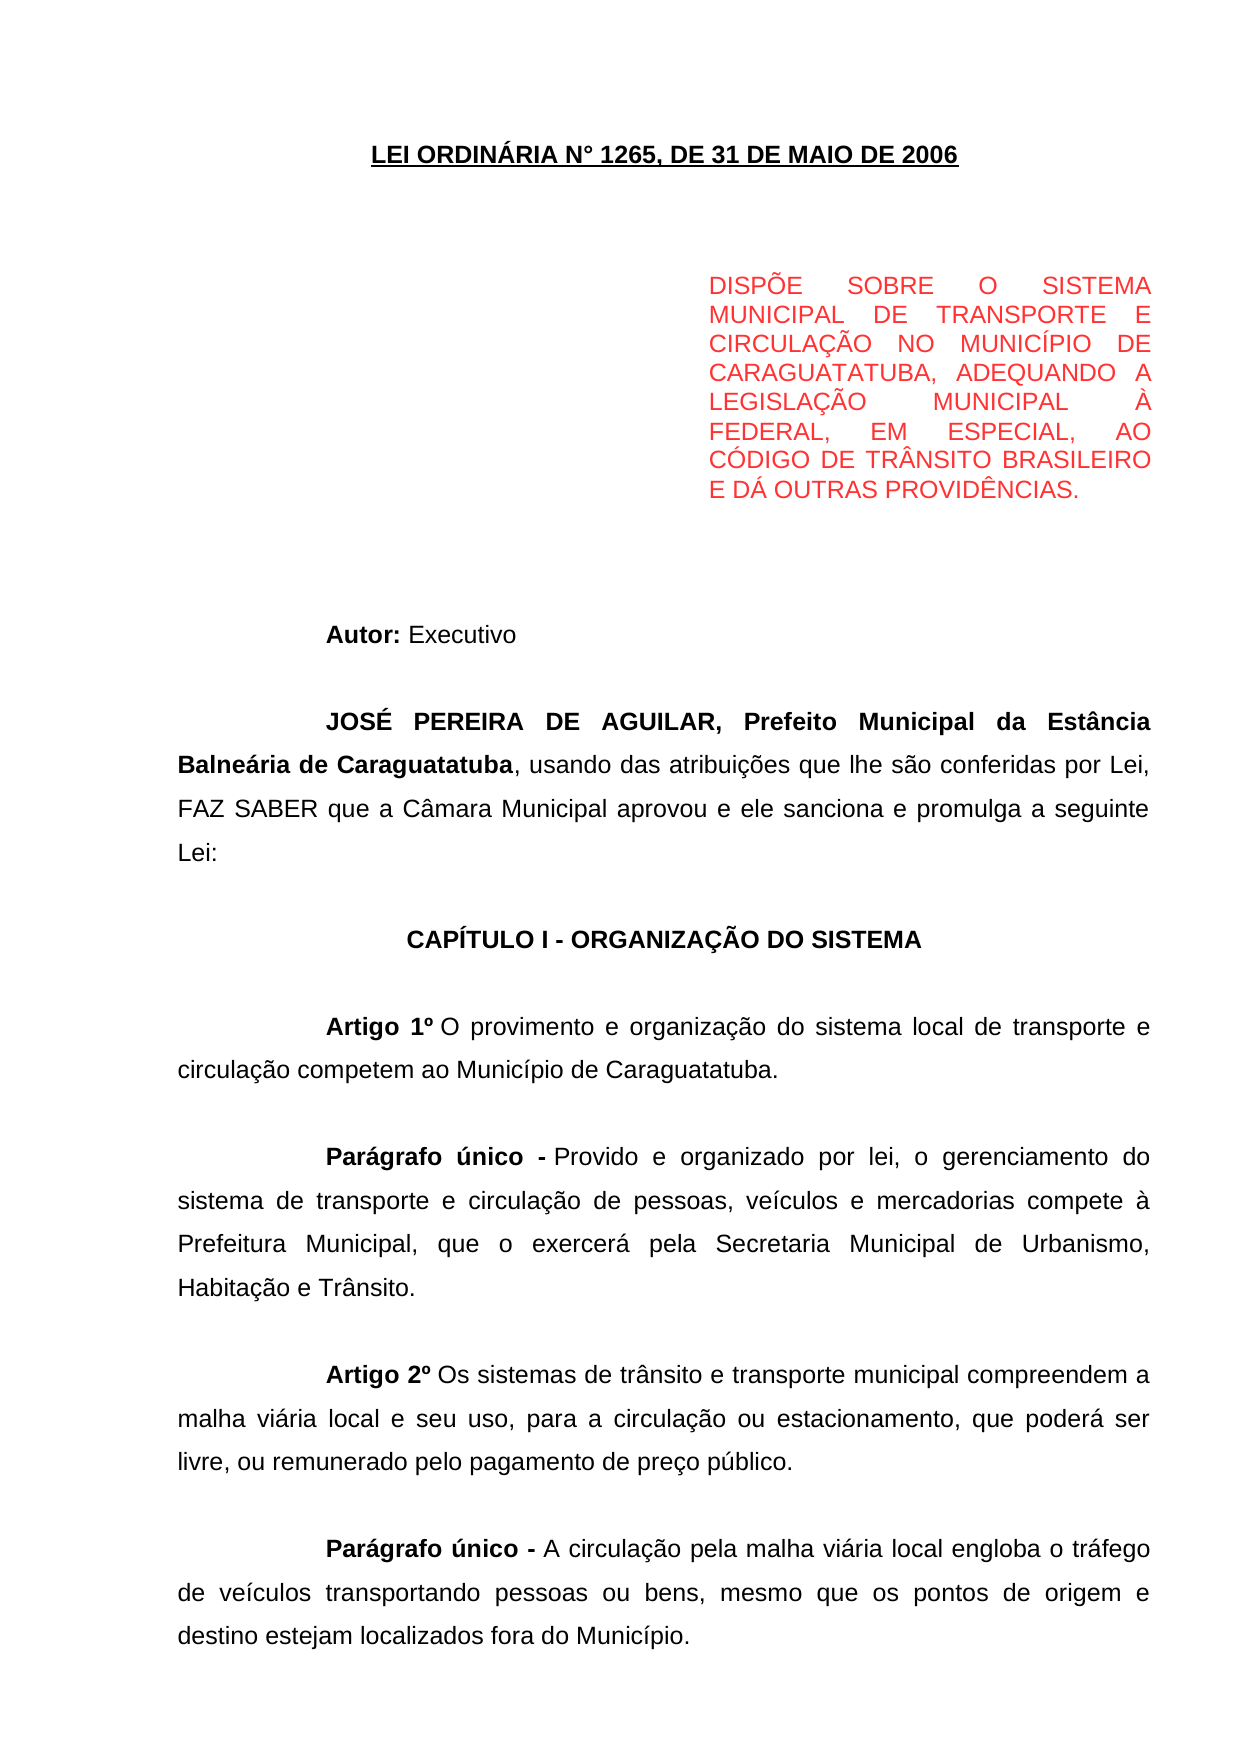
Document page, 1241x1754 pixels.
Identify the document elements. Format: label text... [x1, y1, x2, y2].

subtitle DISPÕE SOBRE O SISTEMA MUNICIPAL DE TRANSPORTE E CIRCULAÇÃO NO MUNICÍPIO DE CARAGUATATUBA, ADEQUANDO A LEGISLAÇÃO MUNICIPAL À FEDERAL, EM ESPECIAL, AO CÓDIGO DE TRÂNSITO BRASILEIRO E DÁ OUTRAS PROVIDÊNCIAS. [709, 271, 1152, 503]
text Artigo 2º Os sistemas de trânsito e transporte municipal compreendem a malha viária local e seu uso, para a circulação ou estacionamento, que poderá ser livre, ou remunerado pelo pagamento de preço público. [177, 1360, 1152, 1476]
text JOSÉ PEREIRA DE AGUILAR, Prefeito Municipal da Estância Balneária de Caraguatatuba, usando das atribuições que lhe são conferidas por Lei, FAZ SABER que a Câmara Municipal aprovou e ele sanciona e promulga a seguinte Lei: [177, 707, 1152, 866]
text Autor: Executivo [177, 620, 1152, 649]
text Artigo 1º O provimento e organização do sistema local de transporte e circulação competem ao Município de Caraguatatuba. [177, 1012, 1152, 1084]
text Parágrafo único - Provido e organizado por lei, o gerenciamento do sistema de transporte e circulação de pessoas, veículos e mercadorias compete à Prefeitura Municipal, que o exercerá pela Secretaria Municipal de Urbanismo, Habitação e Trânsito. [177, 1142, 1152, 1302]
text Parágrafo único - A circulação pela malha viária local engloba o tráfego de veículos transportando pessoas ou bens, mesmo que os pontos de origem e destino estejam localizados fora do Município. [177, 1534, 1152, 1650]
subtitle CAPÍTULO I - ORGANIZAÇÃO DO SISTEMA [177, 924, 1152, 953]
text LEI ORDINÁRIA N° 1265, DE 31 DE MAIO DE 2006 [177, 140, 1152, 169]
